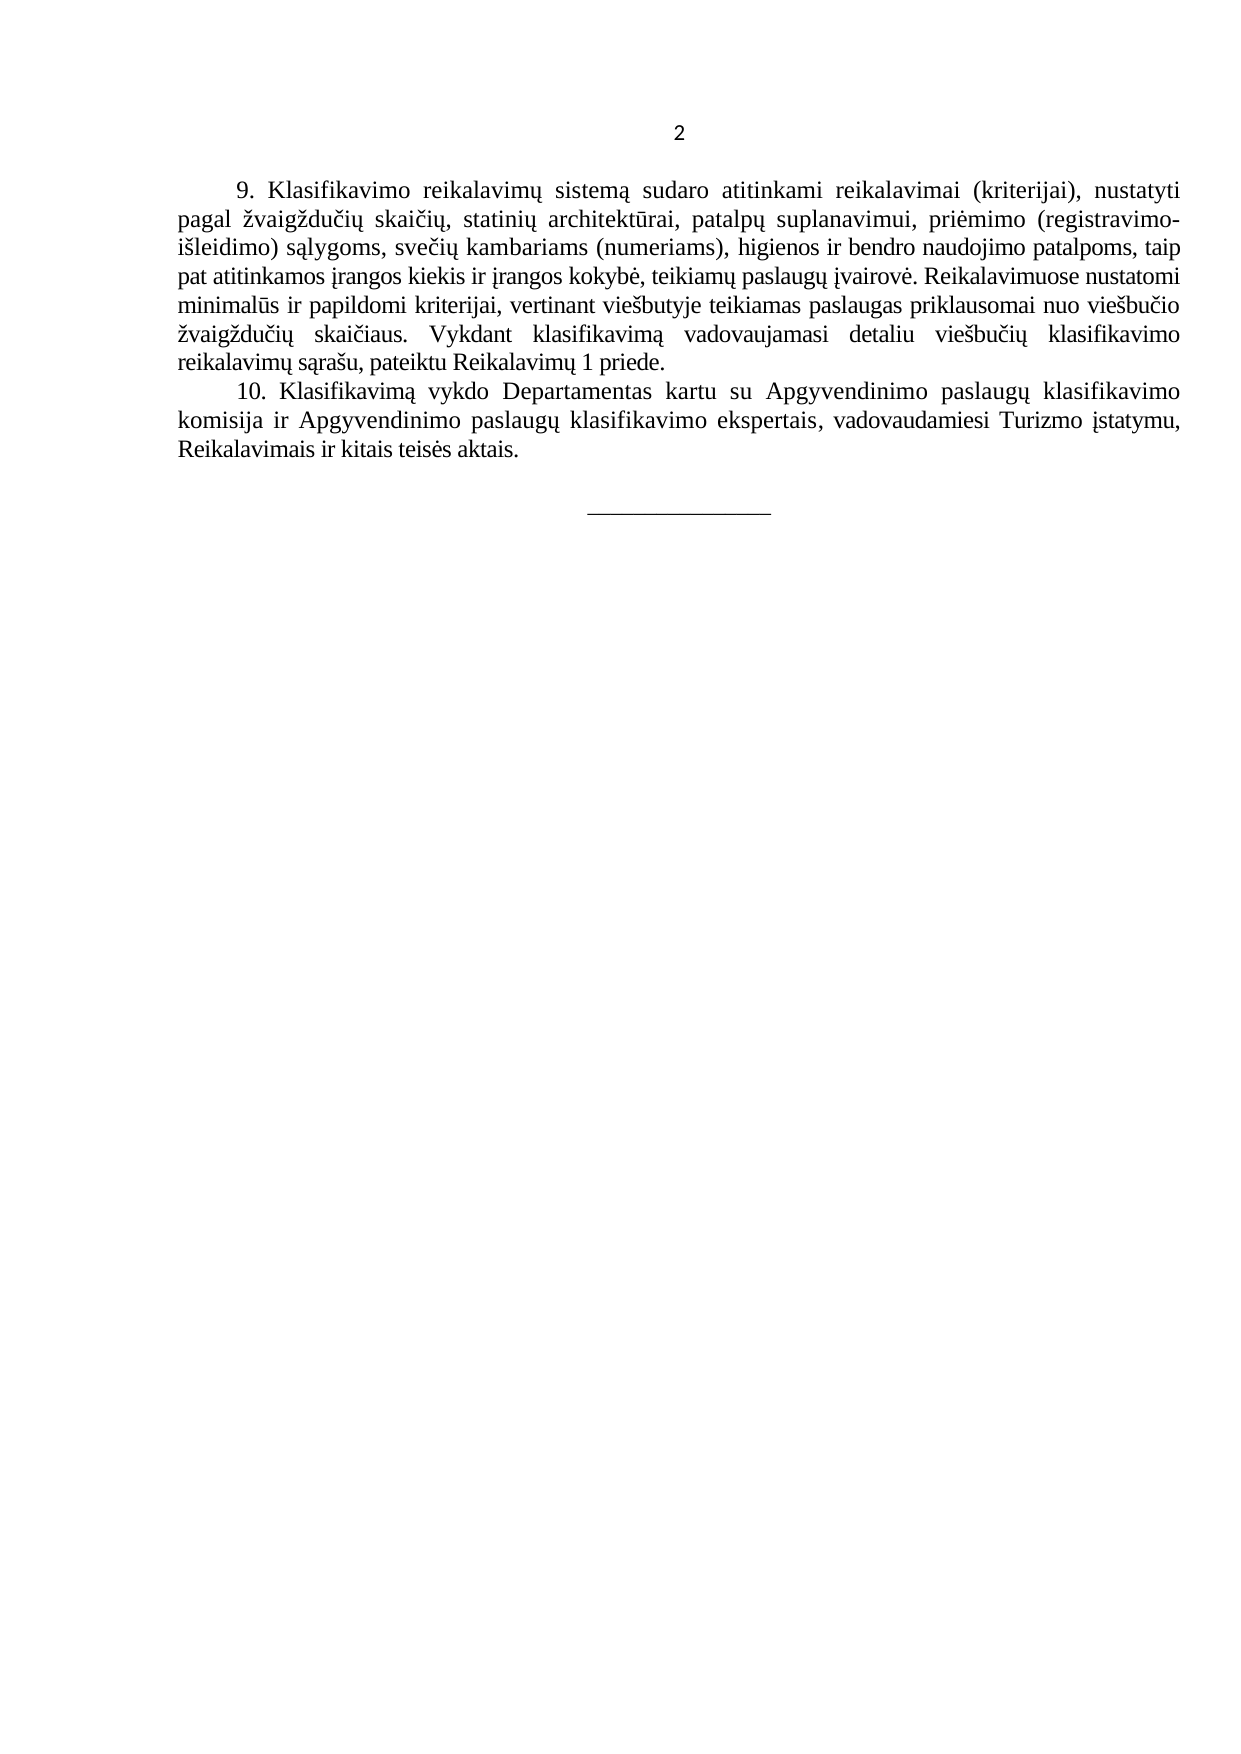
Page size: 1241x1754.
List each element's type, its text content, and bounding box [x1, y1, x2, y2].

text 10. Klasifikavimą vykdo Departamentas kartu su Apgyvendinimo paslaugų klasifikavimo komisija ir Apgyvendinimo paslaugų klasifikavimo ekspertais, vadovaudamiesi Turizmo įstatymu, Reikalavimais ir kitais teisės aktais. [177, 376, 1181, 462]
text ________________ [177, 491, 1181, 517]
text 9. Klasifikavimo reikalavimų sistemą sudaro atitinkami reikalavimai (kriterijai), nustatyti pagal žvaigždučių skaičių, statinių architektūrai, patalpų suplanavimui, priėmimo (registravimo-išleidimo) sąlygoms, svečių kambariams (numeriams), higienos ir bendro naudojimo patalpoms, taip pat atitinkamos įrangos kiekis ir įrangos kokybė, teikiamų paslaugų įvairovė. Reikalavimuose nustatomi minimalūs ir papildomi kriterijai, vertinant viešbutyje teikiamas paslaugas priklausomai nuo viešbučio žvaigždučių skaičiaus. Vykdant klasifikavimą vadovaujamasi detaliu viešbučių klasifikavimo reikalavimų sąrašu, pateiktu Reikalavimų 1 priede. [177, 175, 1181, 376]
